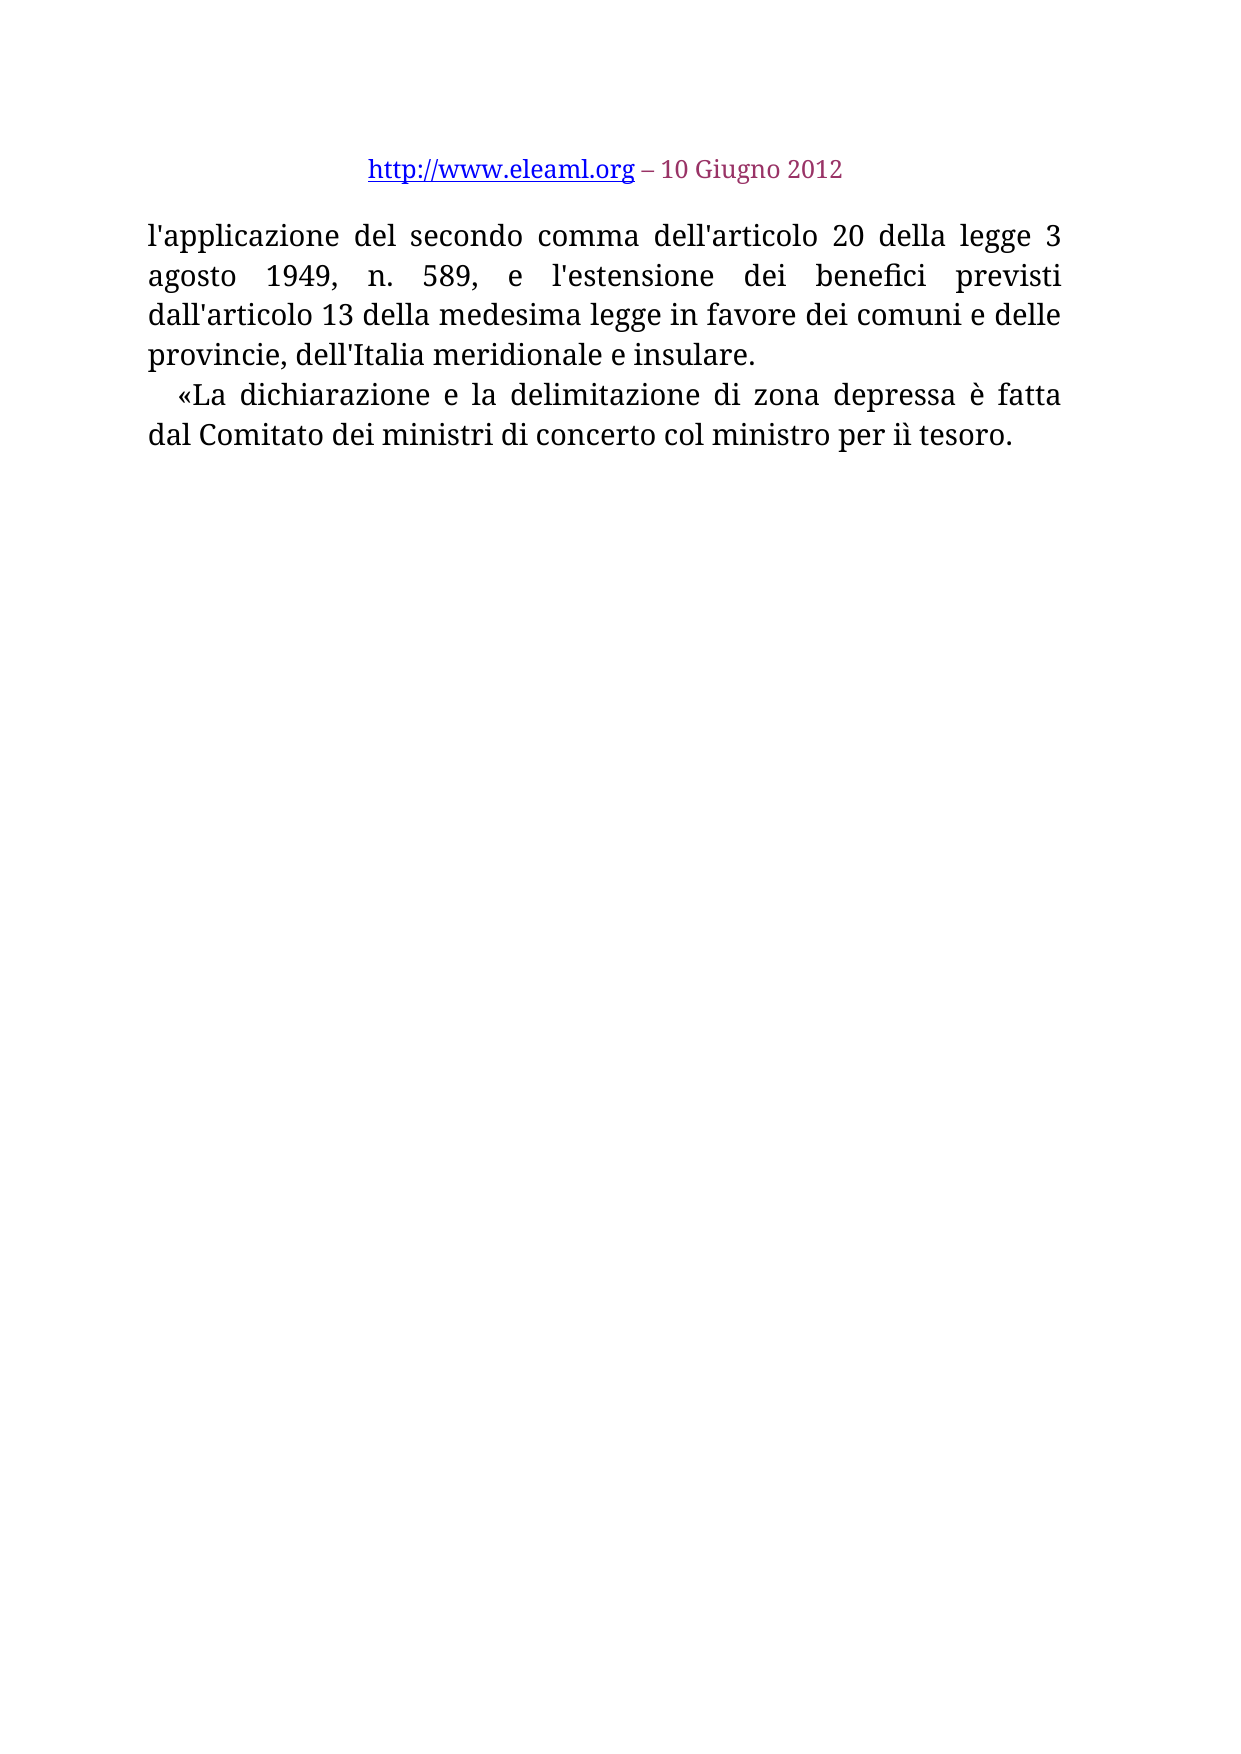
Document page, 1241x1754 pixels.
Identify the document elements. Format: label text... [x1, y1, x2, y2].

text l'applicazione del secondo comma dell'articolo 20 della legge 3 agosto 1949, n. 589, e l'estensione dei benefici previsti dall'articolo 13 della medesima legge in favore dei comuni e delle provincie, dell'Italia meridionale e insulare. [148, 215, 1063, 374]
text «La dichiarazione e la delimitazione di zona depressa è fatta dal Comitato dei ministri di concerto col ministro per iì tesoro. [148, 374, 1063, 453]
